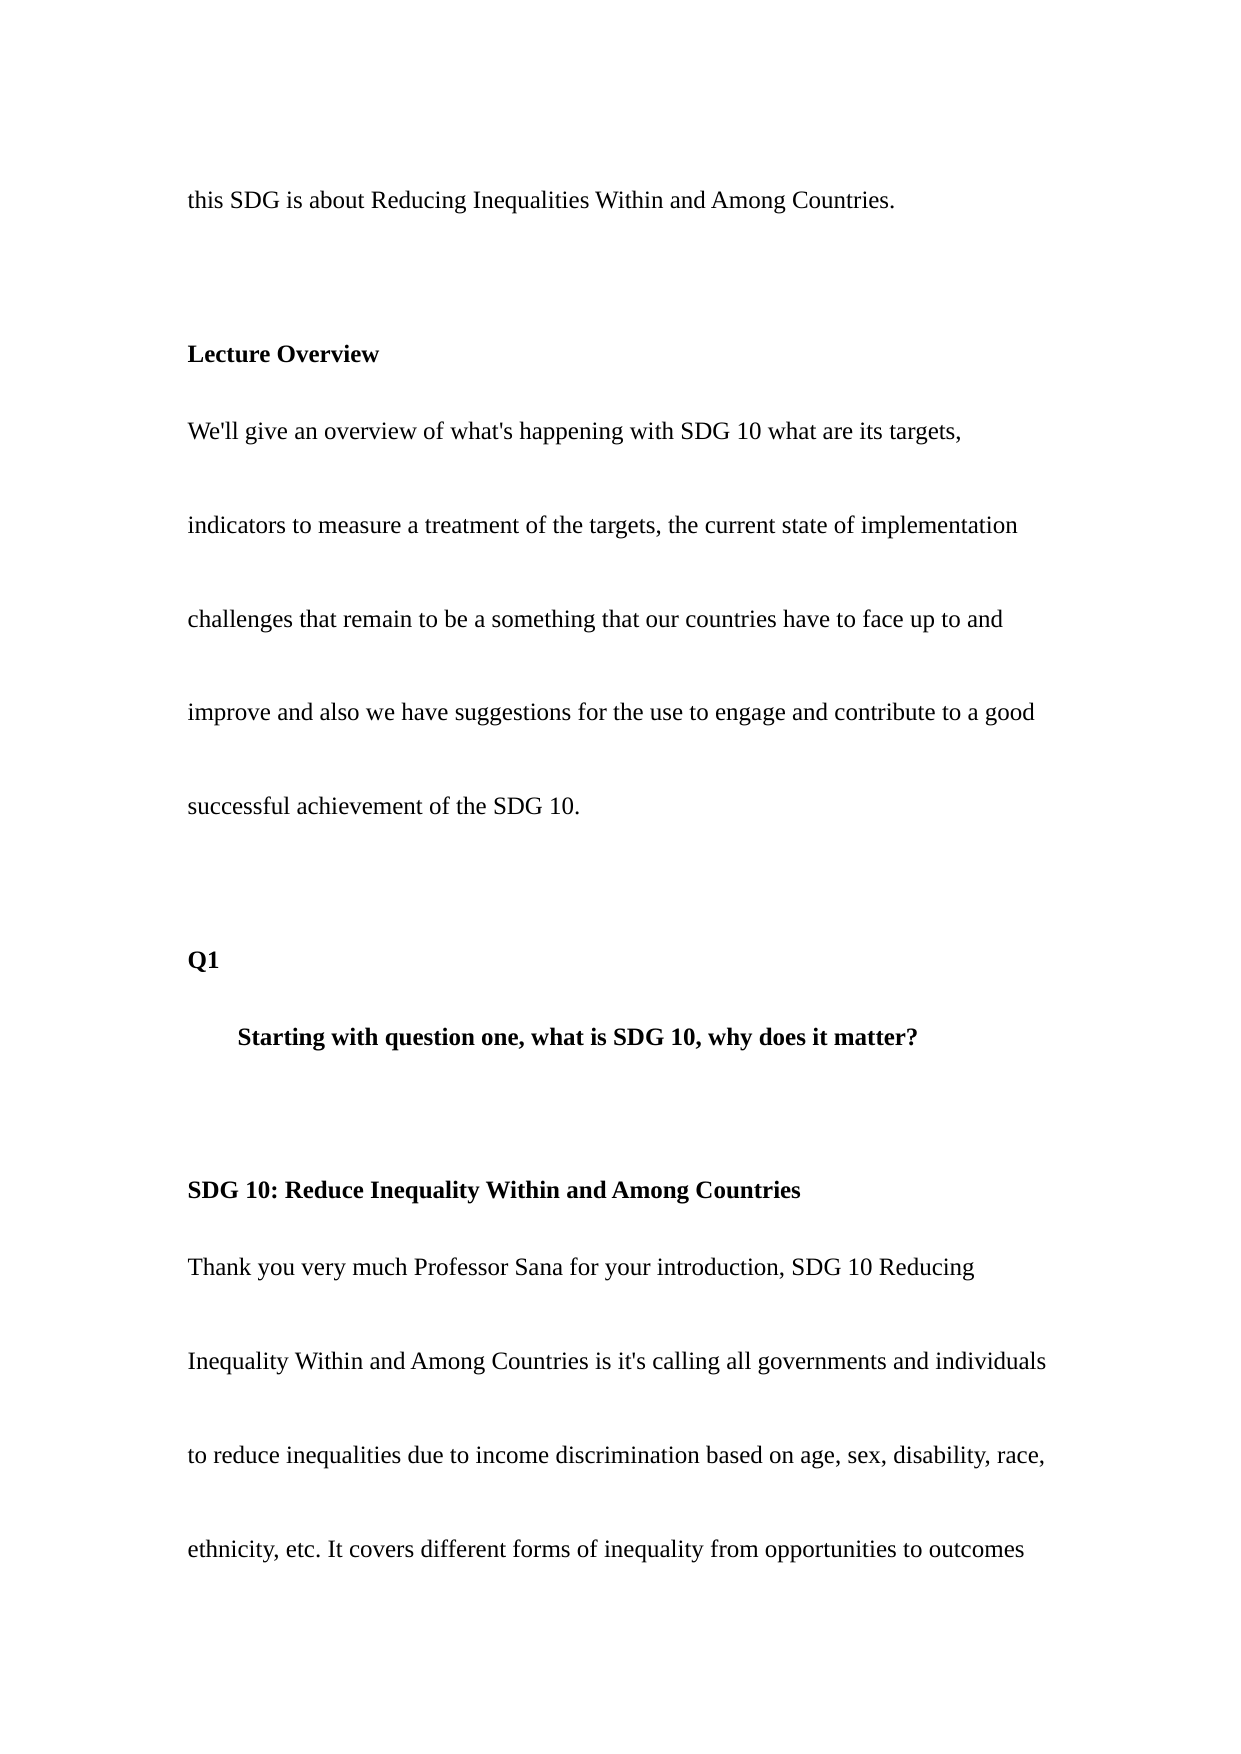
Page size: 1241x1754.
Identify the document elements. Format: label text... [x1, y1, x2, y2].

text Thank you very much Professor Sana for your introduction, SDG 10 Reducing Inequality Within and Among Countries is it's calling all governments and individuals to reduce inequalities due to income discrimination based on age, sex, disability, race, ethnicity, etc. It covers different forms of inequality from opportunities to outcomes [187, 1225, 1053, 1569]
text Lecture Overview [187, 312, 1053, 374]
text this SDG is about Reducing Inequalities Within and Among Countries. [187, 158, 1053, 221]
text Q1 [187, 918, 1053, 980]
text Starting with question one, what is SDG 10, why does it matter? [237, 994, 1053, 1057]
text SDG 10: Reduce Inequality Within and Among Countries [187, 1148, 1053, 1211]
text We'll give an overview of what's happening with SDG 10 what are its targets, indicators to measure a treatment of the targets, the current state of implementation challenges that remain to be a something that our countries have to face up to and improve and also we have suggestions for the use to engage and contribute to a good successful achievement of the SDG 10. [187, 389, 1053, 826]
